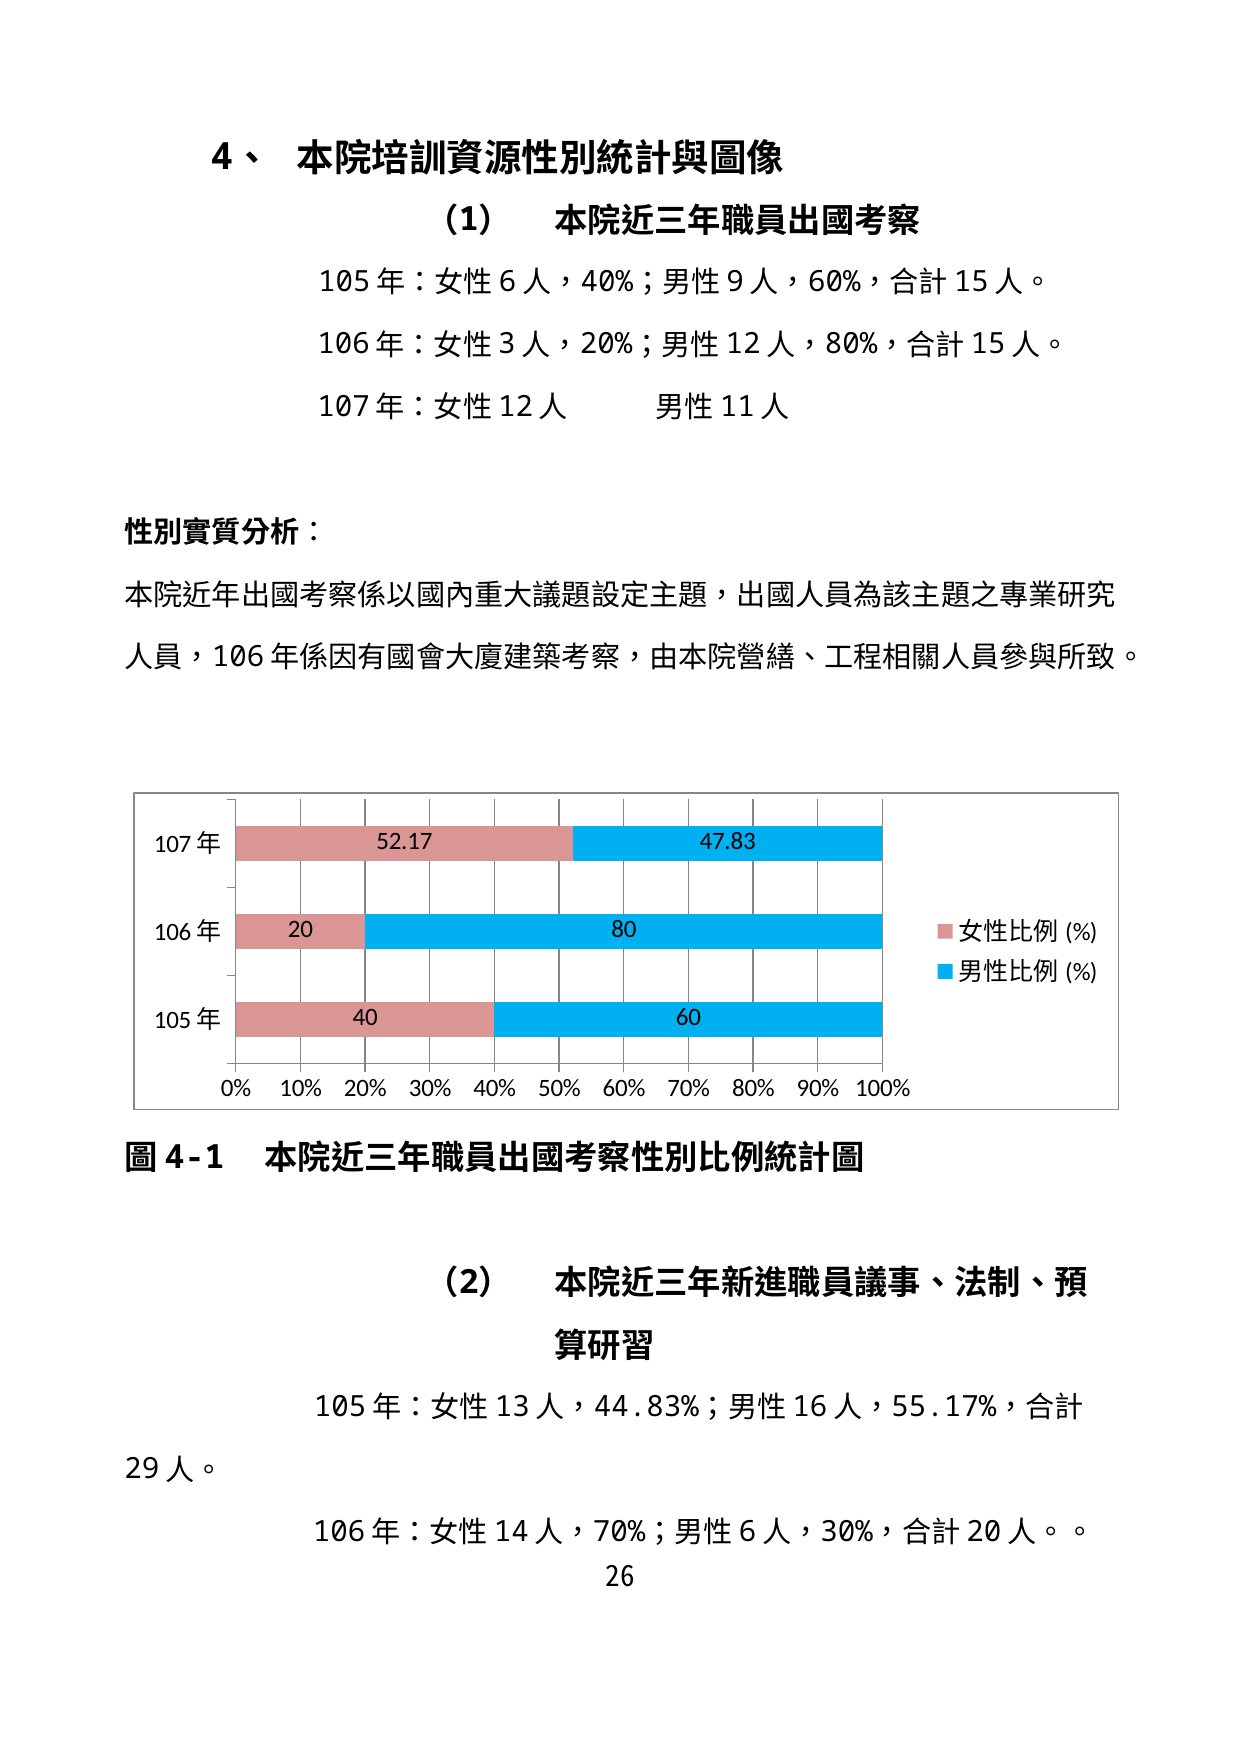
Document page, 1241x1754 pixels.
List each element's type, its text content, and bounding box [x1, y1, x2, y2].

text 105年：女性6人，40%；男性9人，60%，合計15人。 [187, 238, 1116, 301]
text 性別實質分析： [124, 488, 1143, 551]
text 105年：女性13人，44.83%；男性16人，55.17%，合計29人。 [124, 1363, 1116, 1488]
list 本院近三年新進職員議事、法制、預算研習 [425, 1238, 1116, 1363]
text 106年：女性14人，70%；男性6人，30%，合計20人。。 [313, 1488, 1116, 1551]
list 本院近三年職員出國考察 [425, 176, 1116, 238]
text 106年：女性3人，20%；男性12人，80%，合計15人。 [317, 301, 1116, 363]
text 圖4-1 本院近三年職員出國考察性別比例統計圖 [124, 738, 1116, 1176]
text 107年：女性12人 男性11人 [317, 363, 1116, 426]
text 本院近年出國考察係以國內重大議題設定主題，出國人員為該主題之專業研究人員，106年係因有國會大廈建築考察，由本院營繕、工程相關人員參與所致。 [124, 551, 1143, 676]
list 本院培訓資源性別統計與圖像 [210, 113, 1116, 176]
